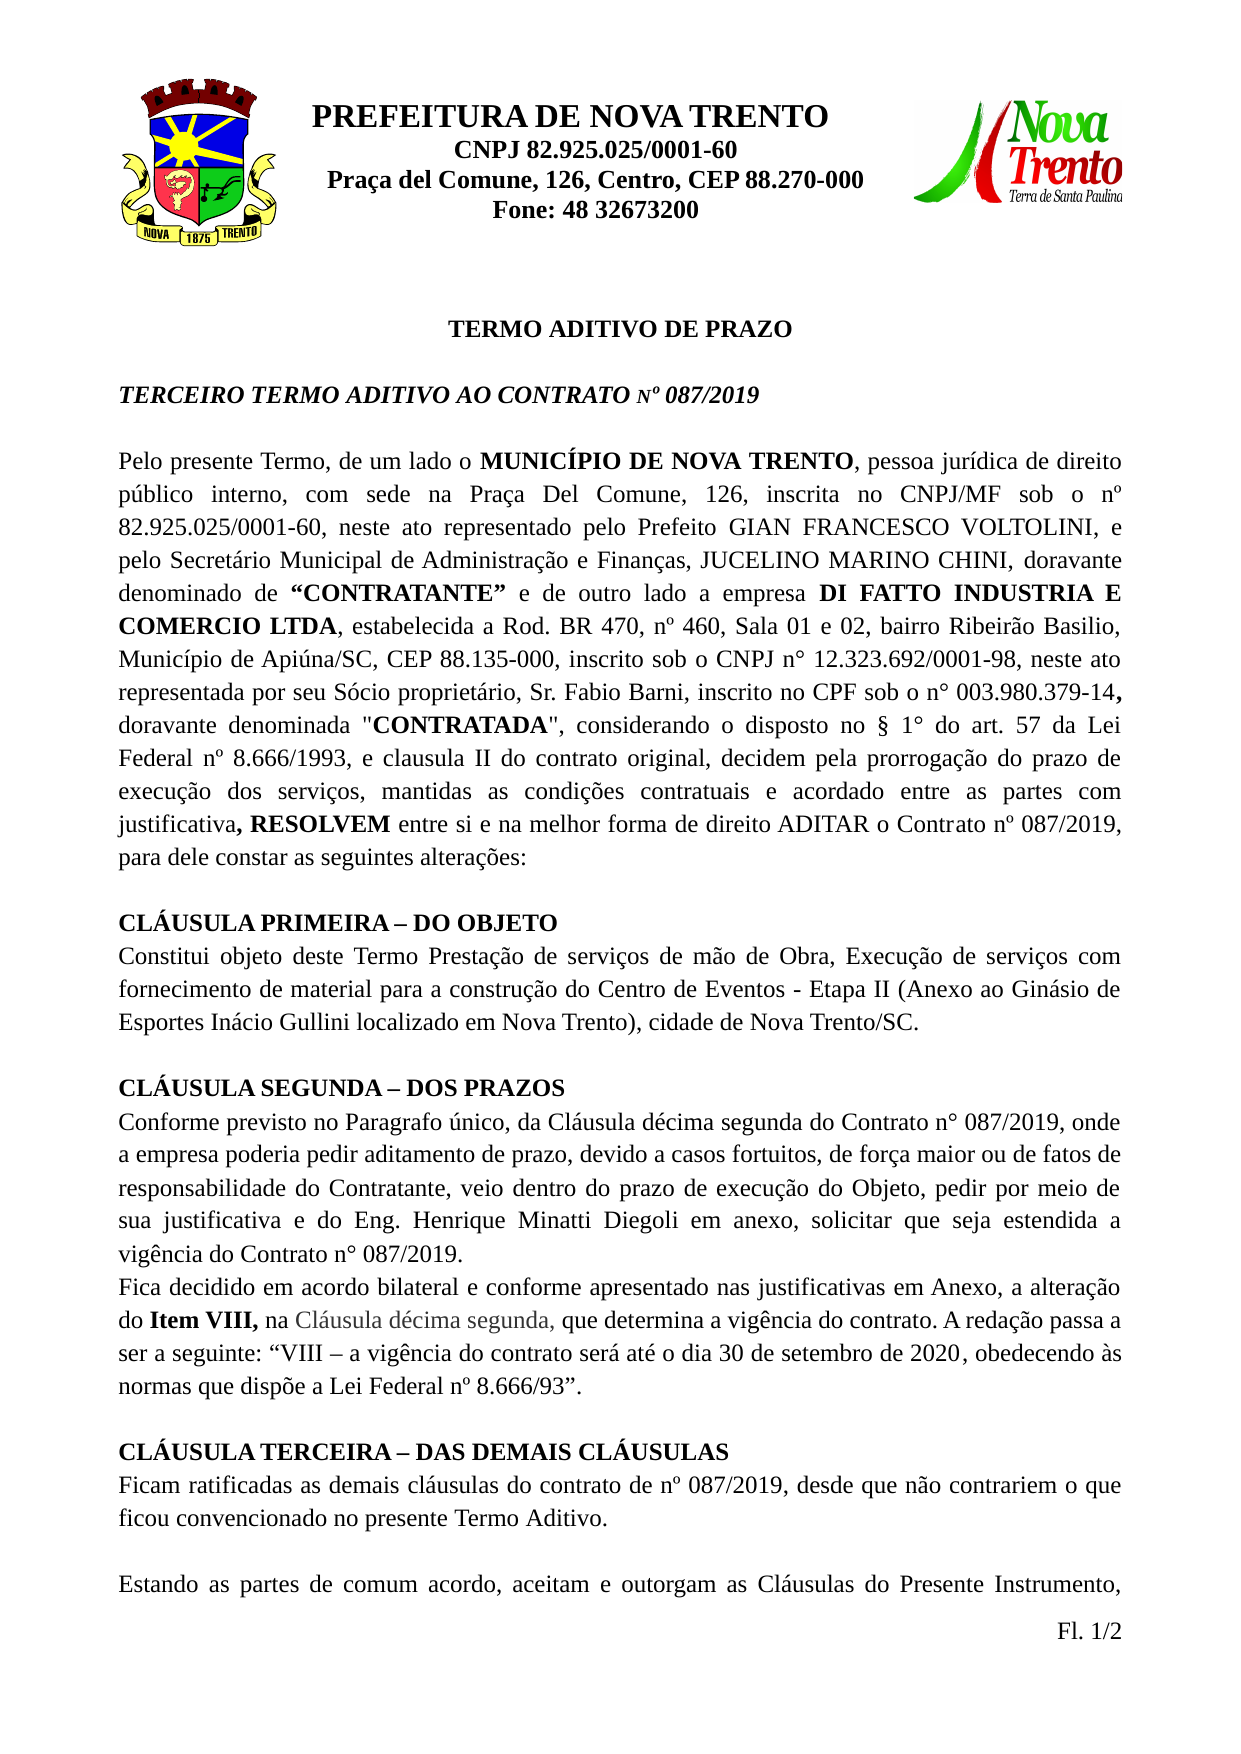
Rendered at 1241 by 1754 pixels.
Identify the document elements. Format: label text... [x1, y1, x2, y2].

text CLÁUSULA TERCEIRA – DAS DEMAIS CLÁUSULAS [118, 1437, 1122, 1466]
text Pelo presente Termo, de um lado o MUNICÍPIO DE NOVA TRENTO, pessoa jurídica de direito público interno, com sede na Praça Del Comune, 126, inscrita no CNPJ/MF sob o nº 82.925.025/0001-60, neste ato representado pelo Prefeito GIAN FRANCESCO VOLTOLINI, e pelo Secretário Municipal de Administração e Finanças, JUCELINO MARINO CHINI, doravante denominado de “CONTRATANTE” e de outro lado a empresa DI FATTO INDUSTRIA E COMERCIO LTDA, estabelecida a Rod. BR 470, nº 460, Sala 01 e 02, bairro Ribeirão Basilio, Município de Apiúna/SC, CEP 88.135-000, inscrito sob o CNPJ n° 12.323.692/0001-98, neste ato representada por seu Sócio proprietário, Sr. Fabio Barni, inscrito no CPF sob o n° 003.980.379-14, doravante denominada "CONTRATADA", considerando o disposto no § 1° do art. 57 da Lei Federal nº 8.666/1993, e clausula II do contrato original, decidem pela prorrogação do prazo de execução dos serviços, mantidas as condições contratuais e acordado entre as partes com justificativa, RESOLVEM entre si e na melhor forma de direito ADITAR o Contrato nº 087/2019, para dele constar as seguintes alterações: [118, 446, 1122, 871]
text TERMO ADITIVO DE PRAZO [118, 314, 1122, 343]
text CLÁUSULA SEGUNDA – DOS PRAZOS [118, 1073, 1122, 1102]
text TERCEIRO TERMO ADITIVO AO CONTRATO nº 087/2019 [118, 380, 1122, 409]
text Conforme previsto no Paragrafo único, da Cláusula décima segunda do Contrato n° 087/2019, onde a empresa poderia pedir aditamento de prazo, devido a casos fortuitos, de força maior ou de fatos de responsabilidade do Contratante, veio dentro do prazo de execução do Objeto, pedir por meio de sua justificativa e do Eng. Henrique Minatti Diegoli em anexo, solicitar que seja estendida a vigência do Contrato n° 087/2019. [118, 1107, 1122, 1267]
text Fica decidido em acordo bilateral e conforme apresentado nas justificativas em Anexo, a alteração do Item VIII, na Cláusula décima segunda, que determina a vigência do contrato. A redação passa a ser a seguinte: “VIII – a vigência do contrato será até o dia 30 de setembro de 2020, obedecendo às normas que dispõe a Lei Federal nº 8.666/93”. [118, 1272, 1122, 1399]
text Constitui objeto deste Termo Prestação de serviços de mão de Obra, Execução de serviços com fornecimento de material para a construção do Centro de Eventos - Etapa II (Anexo ao Ginásio de Esportes Inácio Gullini localizado em Nova Trento), cidade de Nova Trento/SC. [118, 941, 1122, 1036]
text Estando as partes de comum acordo, aceitam e outorgam as Cláusulas do Presente Instrumento, [118, 1569, 1122, 1598]
text Ficam ratificadas as demais cláusulas do contrato de nº 087/2019, desde que não contrariem o que ficou convencionado no presente Termo Aditivo. [118, 1470, 1122, 1532]
text CLÁUSULA PRIMEIRA – DO OBJETO [118, 908, 1122, 937]
